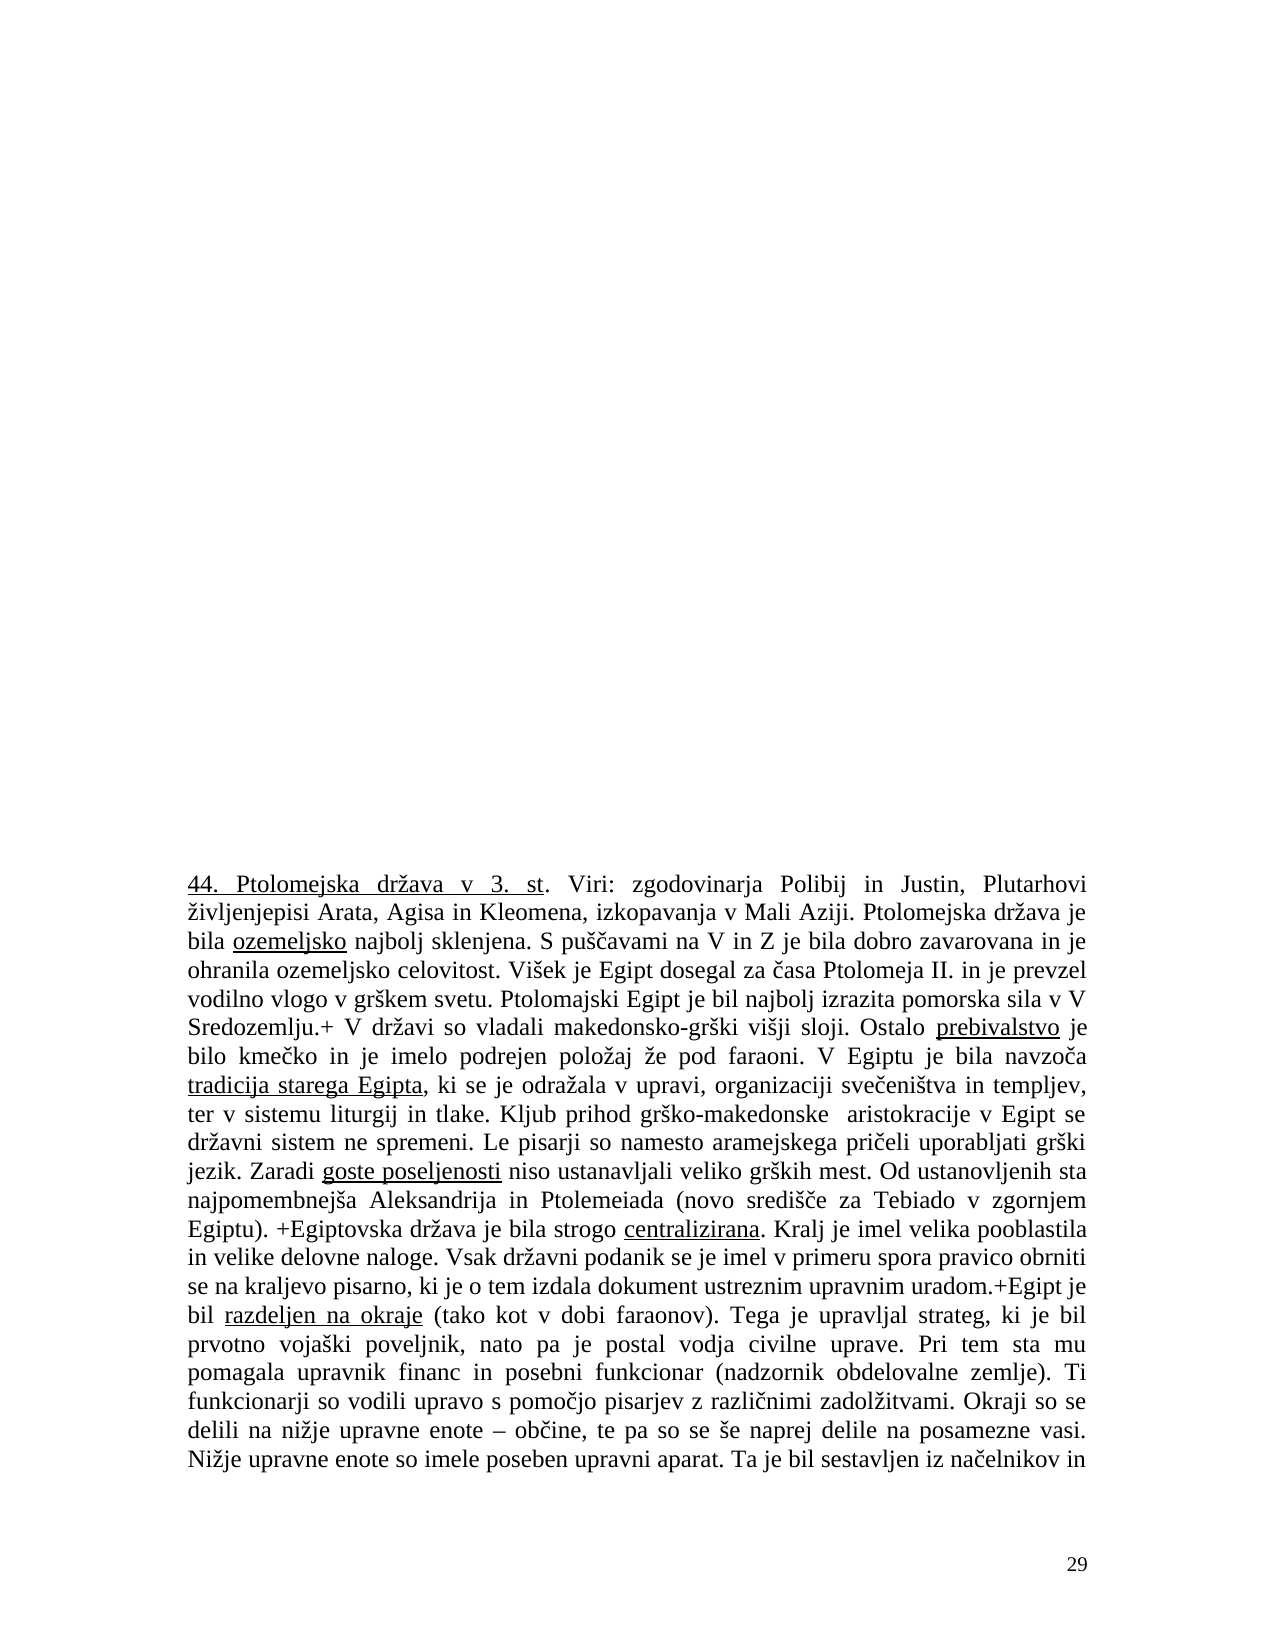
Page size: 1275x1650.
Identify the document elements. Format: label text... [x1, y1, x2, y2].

text 44. Ptolomejska država v 3. st. Viri: zgodovinarja Polibij in Justin, Plutarhovi življenjepisi Arata, Agisa in Kleomena, izkopavanja v Mali Aziji. Ptolomejska država je bila ozemeljsko najbolj sklenjena. S puščavami na V in Z je bila dobro zavarovana in je ohranila ozemeljsko celovitost. Višek je Egipt dosegal za časa Ptolomeja II. in je prevzel vodilno vlogo v grškem svetu. Ptolomajski Egipt je bil najbolj izrazita pomorska sila v V Sredozemlju.+ V državi so vladali makedonsko-grški višji sloji. Ostalo prebivalstvo je bilo kmečko in je imelo podrejen položaj že pod faraoni. V Egiptu je bila navzoča tradicija starega Egipta, ki se je odražala v upravi, organizaciji svečeništva in templjev, ter v sistemu liturgij in tlake. Kljub prihod grško-makedonske aristokracije v Egipt se državni sistem ne spremeni. Le pisarji so namesto aramejskega pričeli uporabljati grški jezik. Zaradi goste poseljenosti niso ustanavljali veliko grških mest. Od ustanovljenih sta najpomembnejša Aleksandrija in Ptolemeiada (novo središče za Tebiado v zgornjem Egiptu). +Egiptovska država je bila strogo centralizirana. Kralj je imel velika pooblastila in velike delovne naloge. Vsak državni podanik se je imel v primeru spora pravico obrniti se na kraljevo pisarno, ki je o tem izdala dokument ustreznim upravnim uradom.+Egipt je bil razdeljen na okraje (tako kot v dobi faraonov). Tega je upravljal strateg, ki je bil prvotno vojaški poveljnik, nato pa je postal vodja civilne uprave. Pri tem sta mu pomagala upravnik financ in posebni funkcionar (nadzornik obdelovalne zemlje). Ti funkcionarji so vodili upravo s pomočjo pisarjev z različnimi zadolžitvami. Okraji so se delili na nižje upravne enote – občine, te pa so se še naprej delile na posamezne vasi. Nižje upravne enote so imele poseben upravni aparat. Ta je bil sestavljen iz načelnikov in [187, 869, 1087, 1472]
